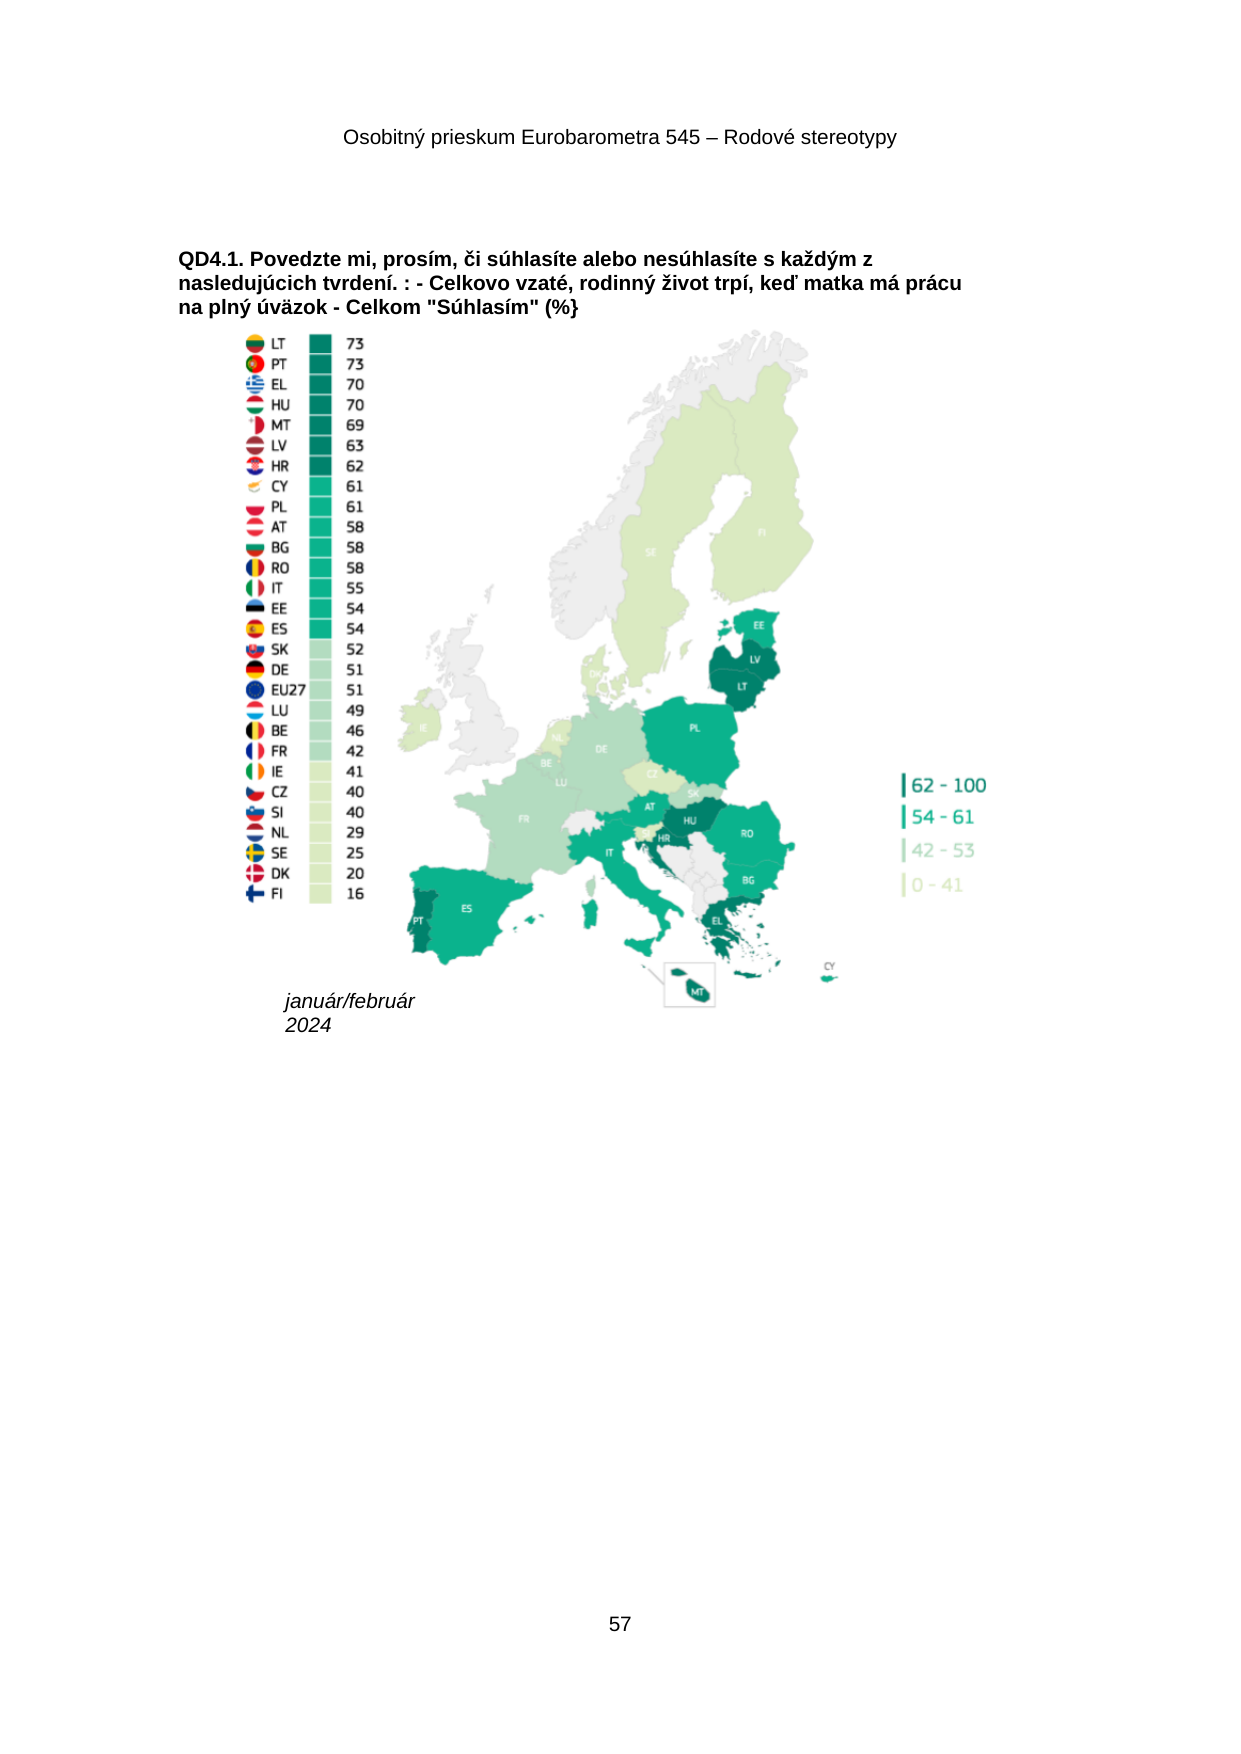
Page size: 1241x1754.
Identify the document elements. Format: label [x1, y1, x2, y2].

picture [231, 320, 1003, 1020]
